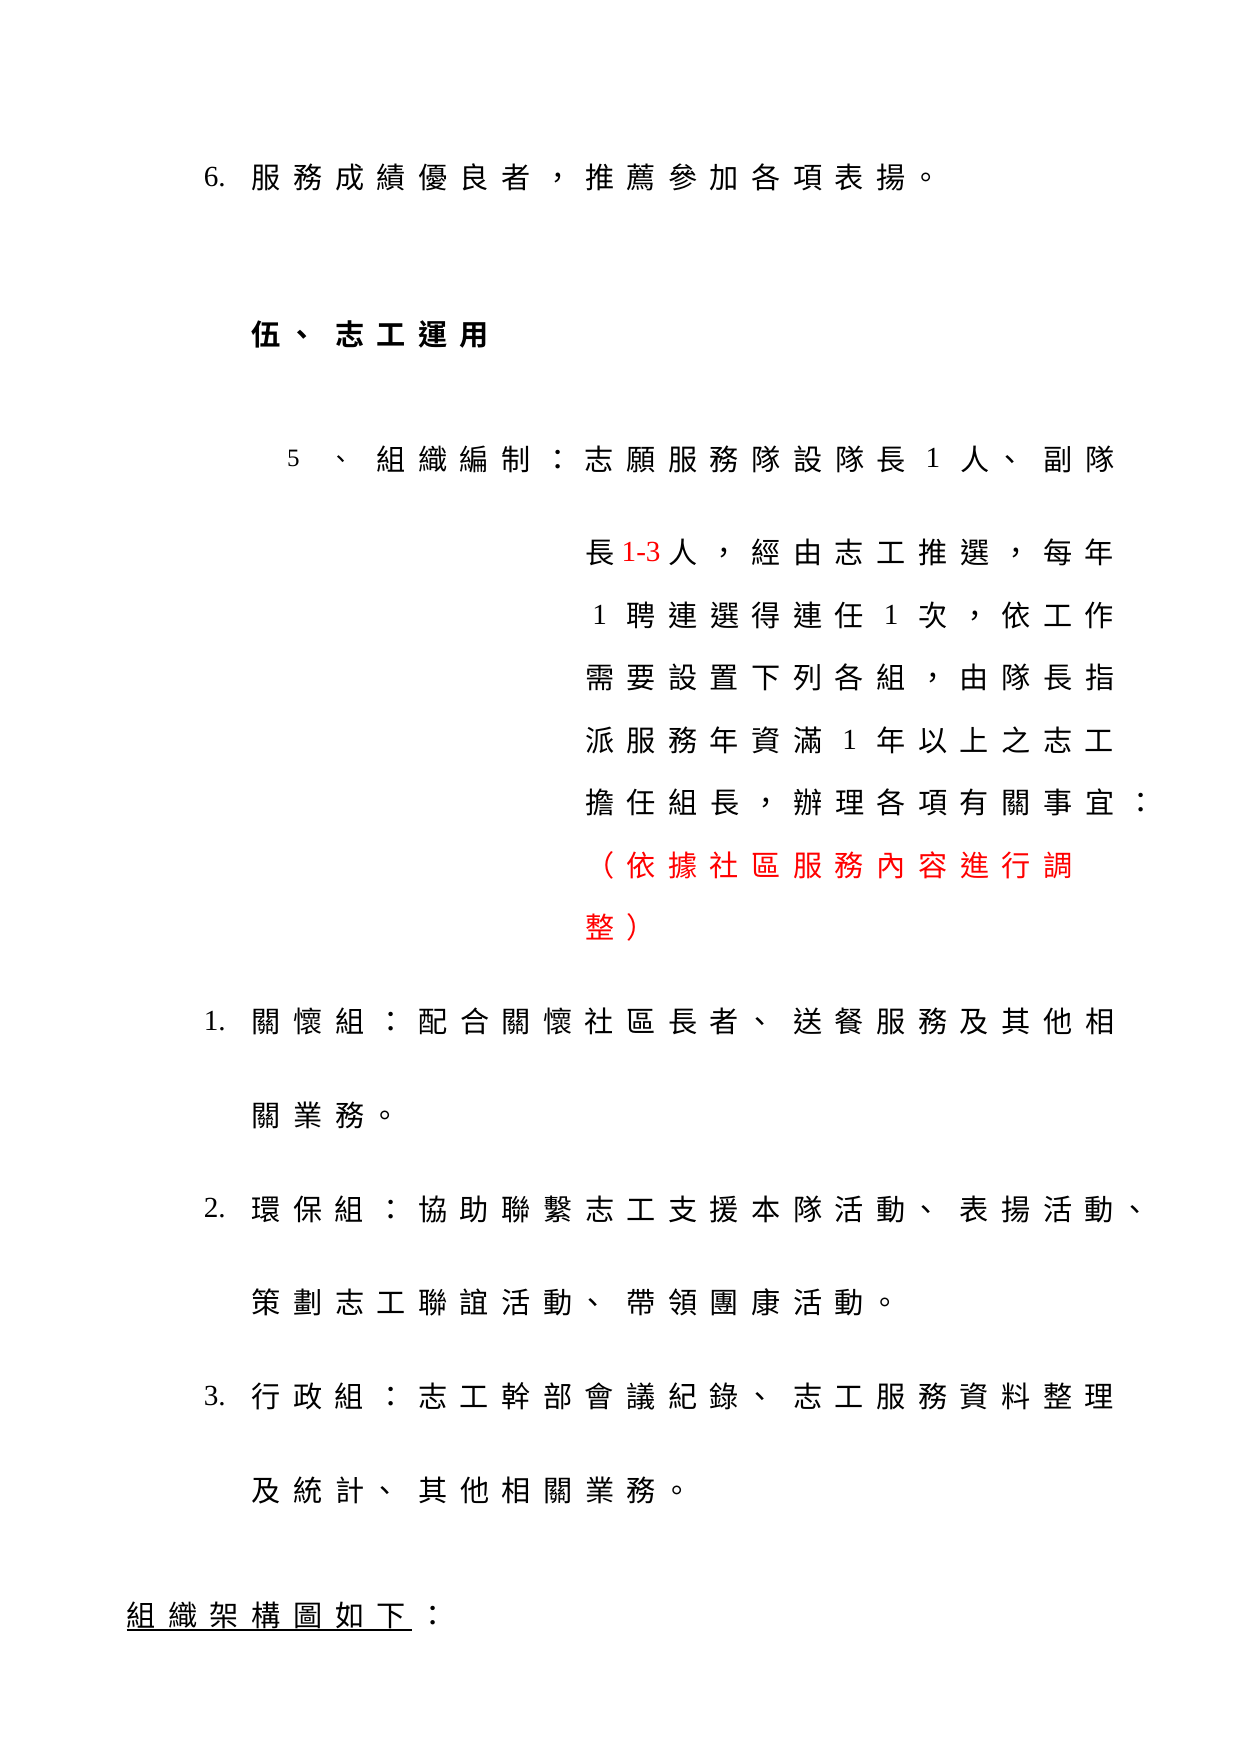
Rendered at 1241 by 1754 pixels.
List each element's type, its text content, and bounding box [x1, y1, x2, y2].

list 服務成績優良者，推薦參加各項表揚。 [170, 134, 1120, 197]
text 組織架構圖如下： [120, 1572, 1120, 1634]
list 行政組：志工幹部會議紀錄、志工服務資料整理及統計、其他相關業務。 [170, 1322, 1120, 1509]
list 關懷組：配合關懷社區長者、送餐服務及其他相關業務。 [170, 947, 1120, 1134]
list 志工運用 [225, 259, 1120, 384]
list 環保組：協助聯繫志工支援本隊活動、表揚活動、策劃志工聯誼活動、帶領團康活動。 [170, 1134, 1120, 1322]
list 組織編制：志願服務隊設隊長1人、副隊長1-3人，經由志工推選，每年1聘連選得連任1次，依工作需要設置下列各組，由隊長指派服務年資滿1年以上之志工擔任組長，辦理各項有關事宜：（依據社區服務內容進行調整） [263, 384, 1120, 947]
